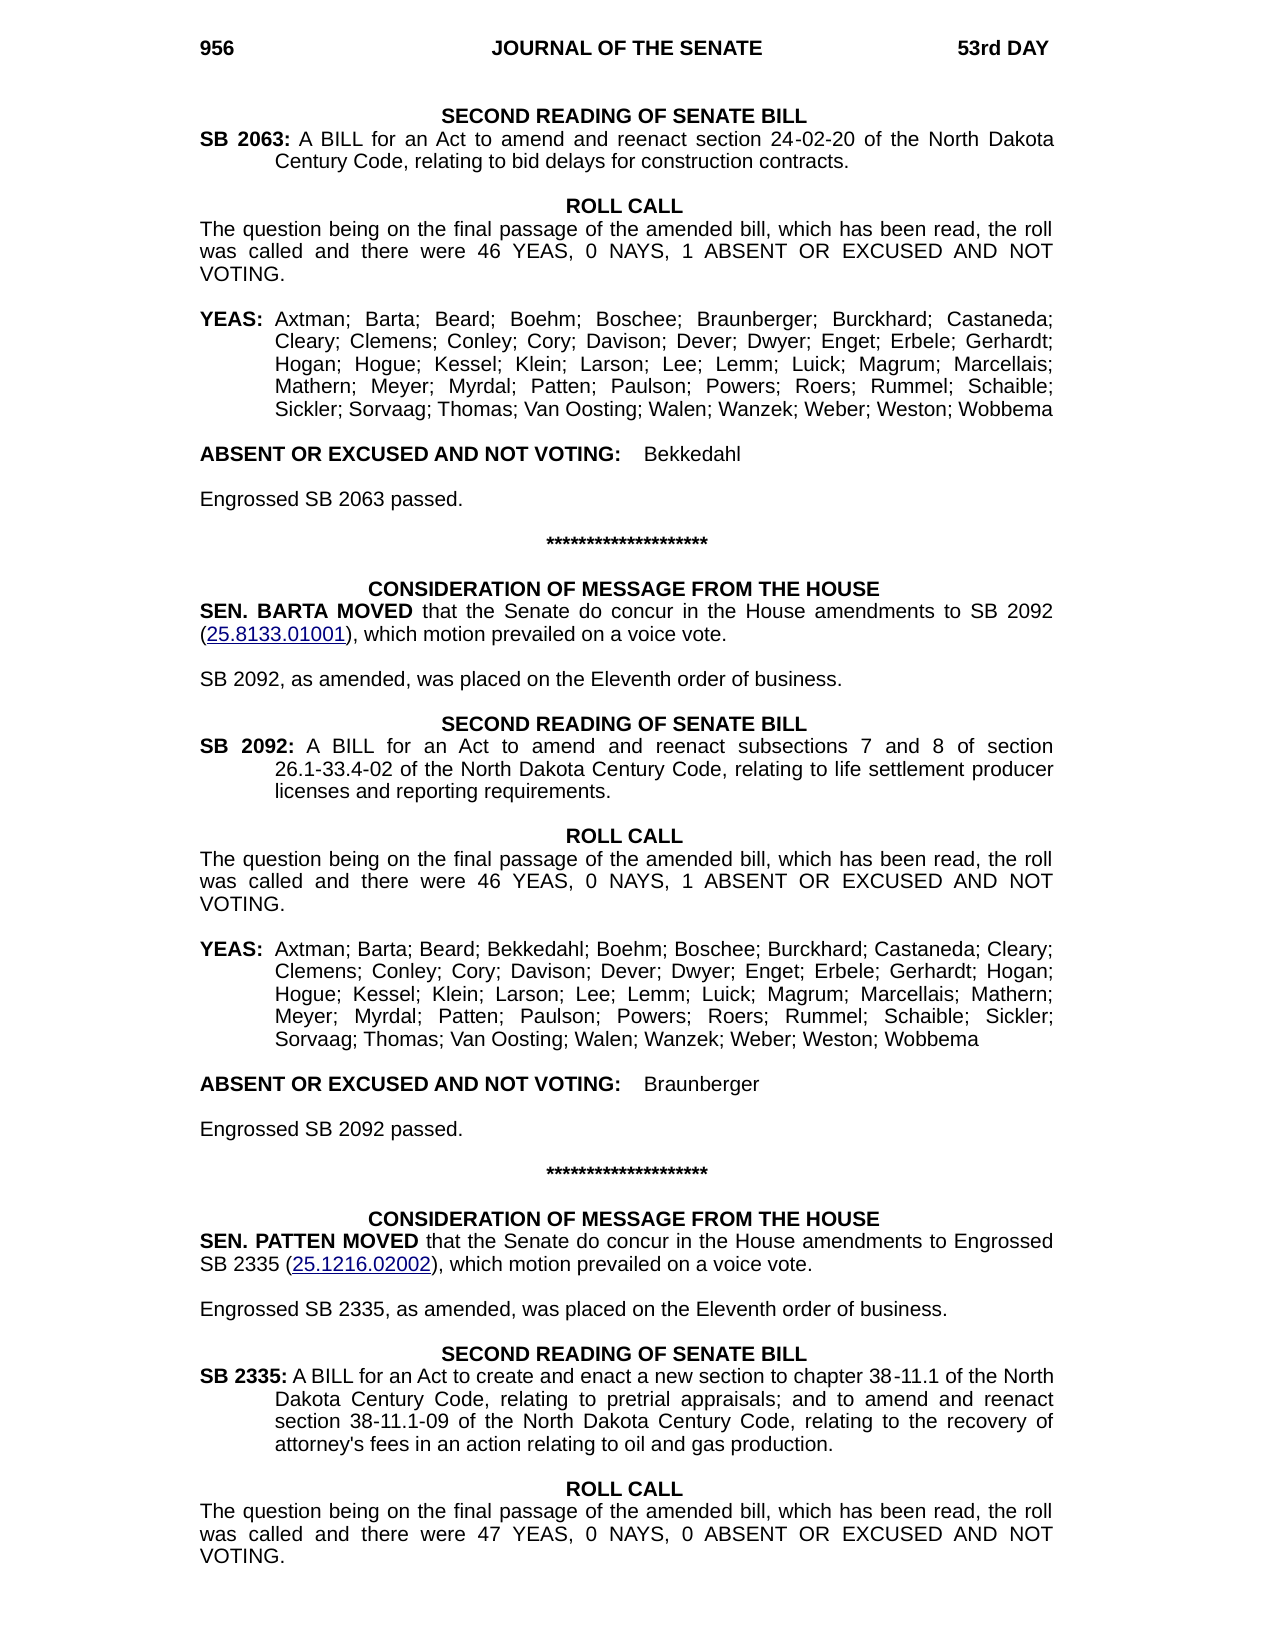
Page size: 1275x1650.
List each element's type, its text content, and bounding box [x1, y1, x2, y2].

text Engrossed SB 2092 passed. [199, 1118, 1054, 1141]
text ******************** [199, 1163, 1054, 1186]
text SB 2092, as amended, was placed on the Eleventh order of business. [199, 668, 1054, 691]
text Engrossed SB 2335, as amended, was placed on the Eleventh order of business. [199, 1298, 1054, 1321]
text CONSIDERATION OF MESSAGE FROM THE HOUSE [199, 1208, 1054, 1231]
subtitle Page 956 [9, 9, 109, 33]
title SB 2063: A BILL for an Act to amend and reenact section 24‑02‑20 of the North Dakota Century Code, relating to bid delays for construction contracts. [199, 128, 1054, 173]
text The question being on the final passage of the amended bill, which has been read, the roll was called and there were 47 YEAS, 0 NAYS, 0 ABSENT OR EXCUSED AND NOT VOTING. [199, 1501, 1054, 1568]
text The question being on the final passage of the amended bill, which has been read, the roll was called and there were 46 YEAS, 0 NAYS, 1 ABSENT OR EXCUSED AND NOT VOTING. [199, 218, 1054, 286]
text SEN. PATTEN MOVED that the Senate do concur in the House amendments to Engrossed SB 2335 (25.1216.02002), which motion prevailed on a voice vote. [199, 1231, 1054, 1276]
title ABSENT OR EXCUSED AND NOT VOTING: Braunberger [199, 1073, 1054, 1096]
title YEAS: Axtman; Barta; Beard; Bekkedahl; Boehm; Boschee; Burckhard; Castaneda; Cleary; Clemens; Conley; Cory; Davison; Dever; Dwyer; Enget; Erbele; Gerhardt; Hogan; Hogue; Kessel; Klein; Larson; Lee; Lemm; Luick; Magrum; Marcellais; Mathern; Meyer; Myrdal; Patten; Paulson; Powers; Roers; Rummel; Schaible; Sickler; Sorvaag; Thomas; Van Oosting; Walen; Wanzek; Weber; Weston; Wobbema [199, 938, 1054, 1051]
text Engrossed SB 2063 passed. [199, 488, 1054, 511]
title SB 2335: A BILL for an Act to create and enact a new section to chapter 38‑11.1 of the North Dakota Century Code, relating to pretrial appraisals; and to amend and reenact section 38‑11.1‑09 of the North Dakota Century Code, relating to the recovery of attorney's fees in an action relating to oil and gas production. [199, 1366, 1054, 1456]
text SECOND READING OF SENATE BILL [199, 1343, 1054, 1366]
text SECOND READING OF SENATE BILL [199, 106, 1054, 128]
text SEN. BARTA MOVED that the Senate do concur in the House amendments to SB 2092 (25.8133.01001), which motion prevailed on a voice vote. [199, 601, 1054, 646]
text ROLL CALL [199, 1478, 1054, 1501]
text ROLL CALL [199, 196, 1054, 218]
text ROLL CALL [199, 826, 1054, 848]
text The question being on the final passage of the amended bill, which has been read, the roll was called and there were 46 YEAS, 0 NAYS, 1 ABSENT OR EXCUSED AND NOT VOTING. [199, 848, 1054, 916]
title SB 2092: A BILL for an Act to amend and reenact subsections 7 and 8 of section 26.1‑33.4‑02 of the North Dakota Century Code, relating to life settlement producer licenses and reporting requirements. [199, 736, 1054, 803]
text CONSIDERATION OF MESSAGE FROM THE HOUSE [199, 578, 1054, 601]
title ABSENT OR EXCUSED AND NOT VOTING: Bekkedahl [199, 443, 1054, 466]
title YEAS: Axtman; Barta; Beard; Boehm; Boschee; Braunberger; Burckhard; Castaneda; Cleary; Clemens; Conley; Cory; Davison; Dever; Dwyer; Enget; Erbele; Gerhardt; Hogan; Hogue; Kessel; Klein; Larson; Lee; Lemm; Luick; Magrum; Marcellais; Mathern; Meyer; Myrdal; Patten; Paulson; Powers; Roers; Rummel; Schaible; Sickler; Sorvaag; Thomas; Van Oosting; Walen; Wanzek; Weber; Weston; Wobbema [199, 308, 1054, 421]
text SECOND READING OF SENATE BILL [199, 713, 1054, 736]
text [0, 0, 118, 42]
text ******************** [199, 533, 1054, 556]
